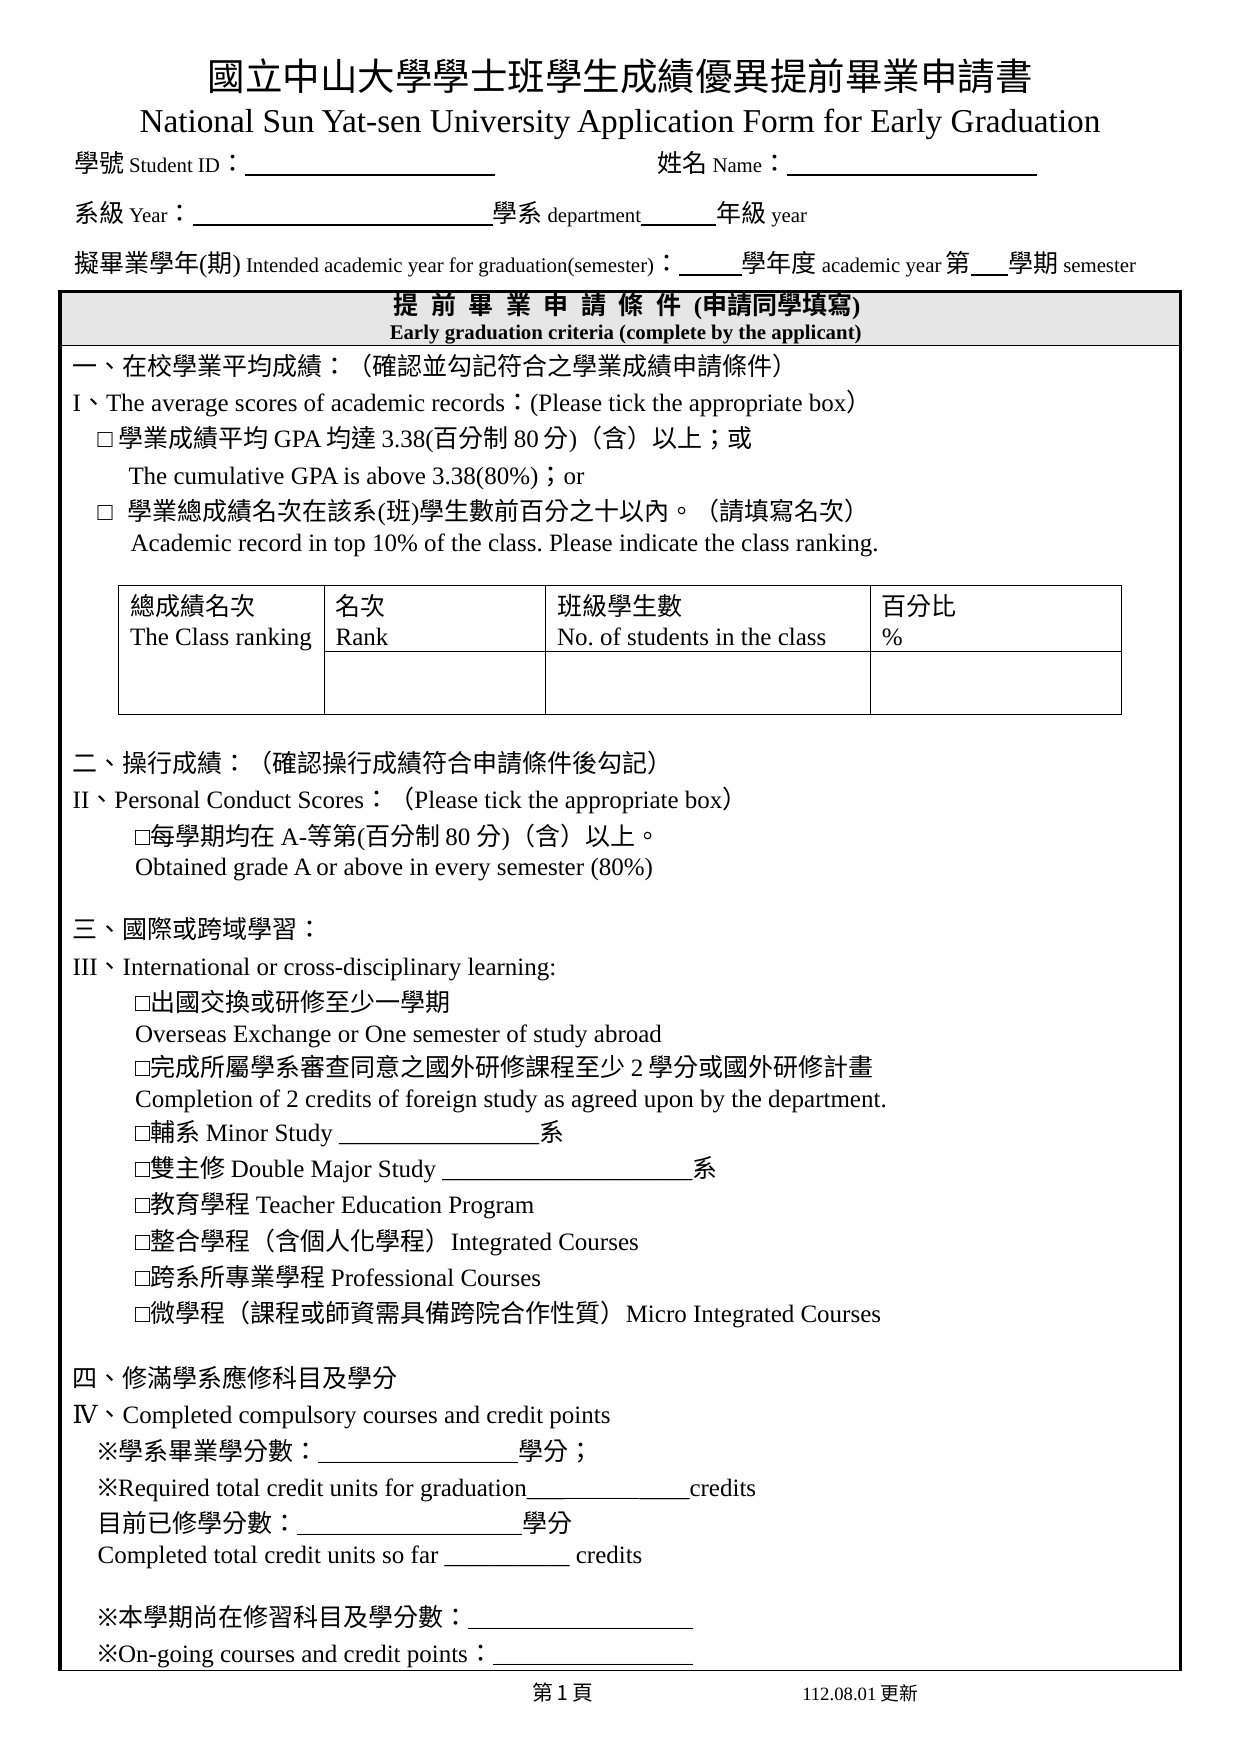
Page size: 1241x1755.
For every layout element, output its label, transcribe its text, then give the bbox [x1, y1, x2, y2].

table_header 百分比 % [871, 586, 1121, 651]
table_header 名次 Rank [325, 586, 545, 651]
text National Sun Yat-sen University Application Form for Early Graduation [74, 102, 1166, 140]
table_cell [871, 652, 1121, 714]
table_header 提 前 畢 業 申 請 條 件 (申請同學填寫) Early graduation criteria (complete by the applicant) [62, 293, 1179, 345]
table_cell 一、在校學業平均成績：（確認並勾記符合之學業成績申請條件） I、The average scores of academic records：(Please tick the appropriate box） □ 學業成績平均GPA均達3.38(百分制80分)（含）以上；或 The cumulative GPA is above 3.38(80%)；or □ 學業總成績名次在該系(班)學生數前百分之十以內。（請填寫名次） Academic record in top 10% of the class. Please indicate the class ranking. 二、操行成績：（確認操行成績符合申請條件後勾記） II、Personal Conduct Scores：（Please tick the appropriate box） 每學期均在A-等第(百分制80 分)（含）以上。 Obtained grade A or above in every semester (80%) 三、國際或跨域學習： III、International or cross-disciplinary learning: 出國交換或研修至少一學期 Overseas Exchange or One semester of study abroad 完成所屬學系審查同意之國外研修課程至少2學分或國外研修計畫 Completion of 2 credits of foreign study as agreed upon by the department. 輔系Minor Study ________________系 雙主修Double Major Study ____________________系 教育學程Teacher Education Program 整合學程（含個人化學程）Integrated Courses 跨系所專業學程Professional Courses 微學程（課程或師資需具備跨院合作性質）Micro Integrated Courses 四、修滿學系應修科目及學分 Ⅳ、Completed compulsory courses and credit points ※學系畢業學分數：＿＿＿＿＿＿＿＿學分； ※Required total credit units for graduation___＿＿＿____credits 目前已修學分數：＿＿＿＿＿＿＿＿＿學分 Completed total credit units so far __________ credits ※本學期尚在修習科目及學分數：＿＿＿＿＿＿＿＿＿ ※On-going courses and credit points：＿＿＿＿＿＿＿＿ [62, 346, 1179, 1670]
table_header 總成績名次 The Class ranking [119, 586, 324, 714]
text 擬畢業學年(期) Intended academic year for graduation(semester)： 學年度academic year第 學期semester [74, 252, 1166, 277]
table_cell [546, 652, 870, 714]
text 國立中山大學學士班學生成績優異提前畢業申請書 [74, 47, 1166, 102]
table_cell [325, 652, 545, 714]
text 系級Year： 學系department 年級year [74, 202, 1166, 227]
table_header 班級學生數 No. of students in the class [546, 586, 870, 651]
text 學號Student ID： 姓名Name： [74, 152, 1166, 177]
